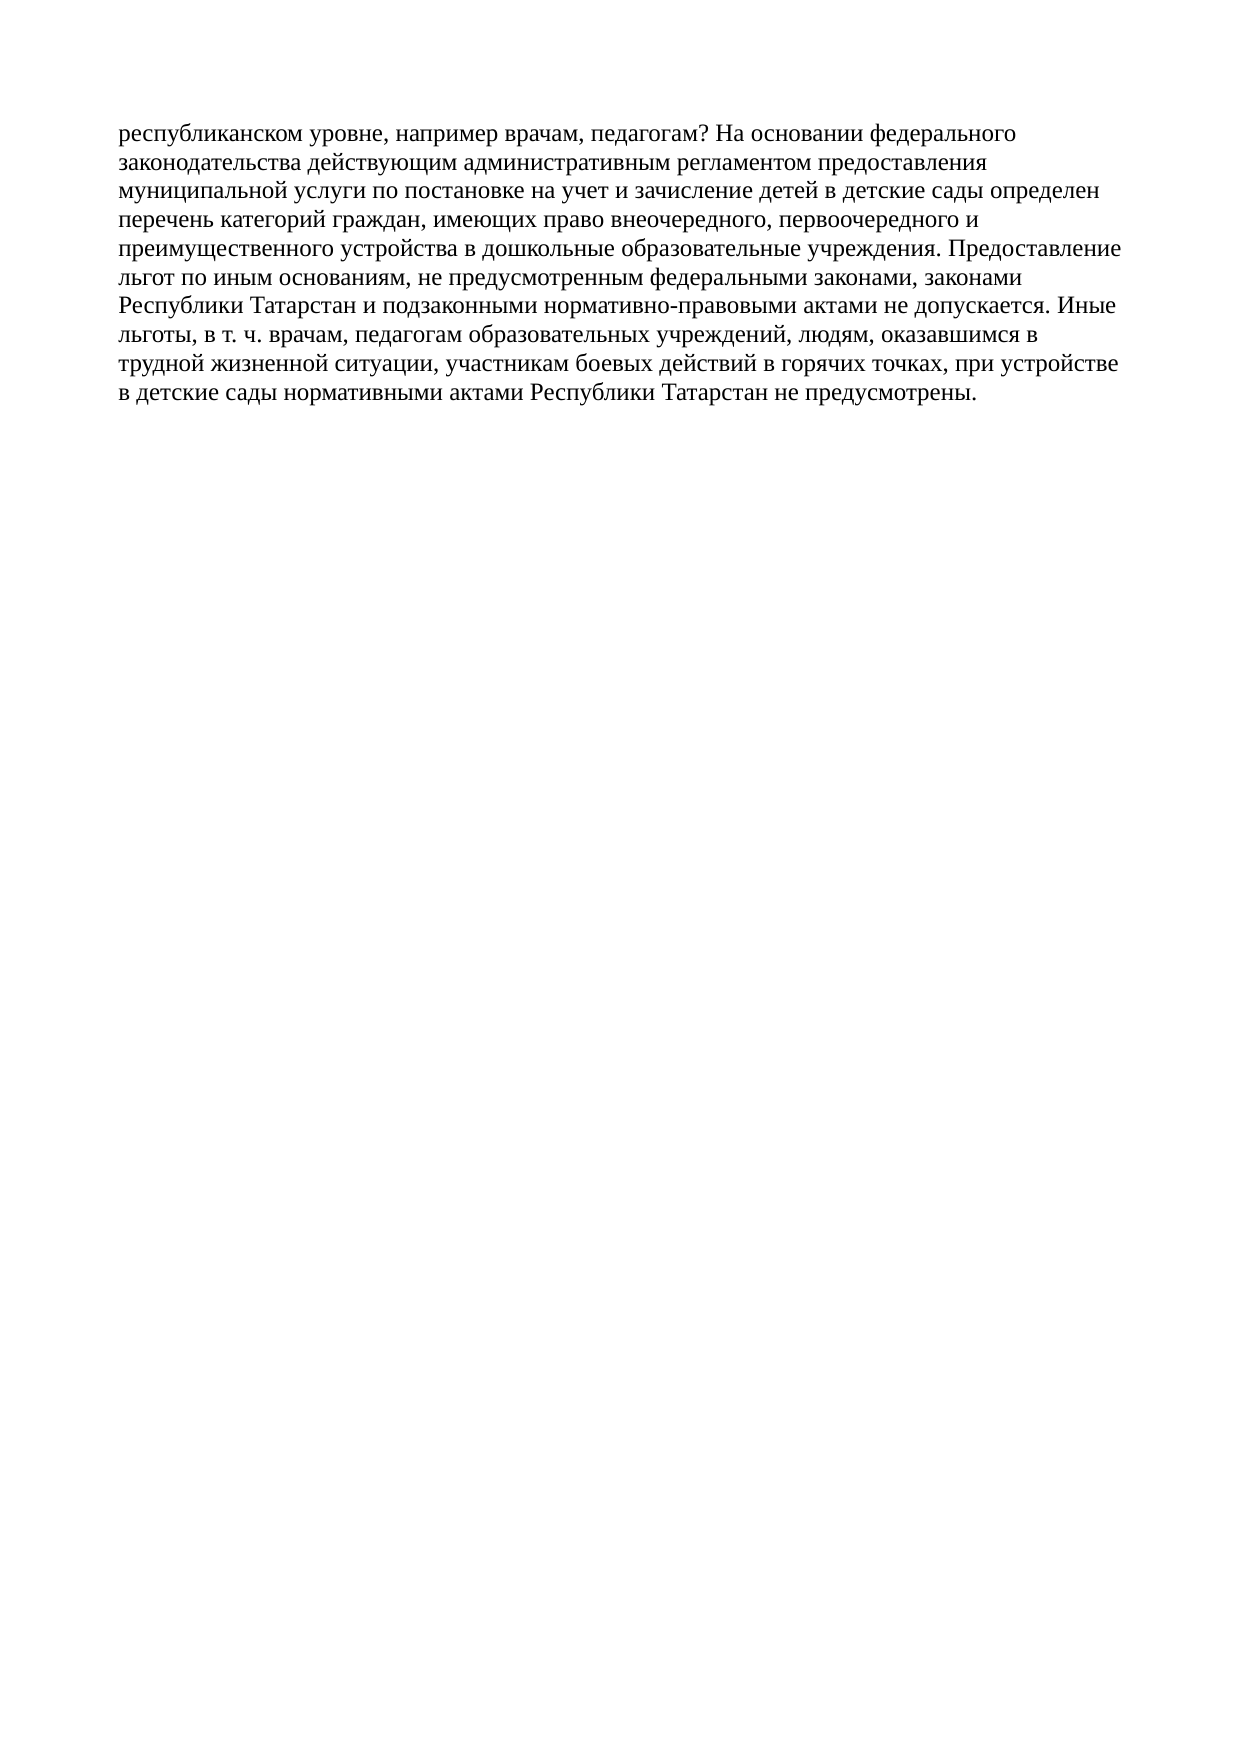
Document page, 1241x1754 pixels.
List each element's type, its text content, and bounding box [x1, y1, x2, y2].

text республиканском уровне, например врачам, педагогам? На основании федерального законодательства действующим административным регламентом предоставления муниципальной услуги по постановке на учет и зачисление детей в детские сады определен перечень категорий граждан, имеющих право внеочередного, первоочередного и преимущественного устройства в дошкольные образовательные учреждения. Предоставление льгот по иным основаниям, не предусмотренным федеральными законами, законами Республики Татарстан и подзаконными нормативно-правовыми актами не допускается. Иные льготы, в т. ч. врачам, педагогам образовательных учреждений, людям, оказавшимся в трудной жизненной ситуации, участникам боевых действий в горячих точках, при устройстве в детские сады нормативными актами Республики Татарстан не предусмотрены. [118, 118, 1122, 406]
